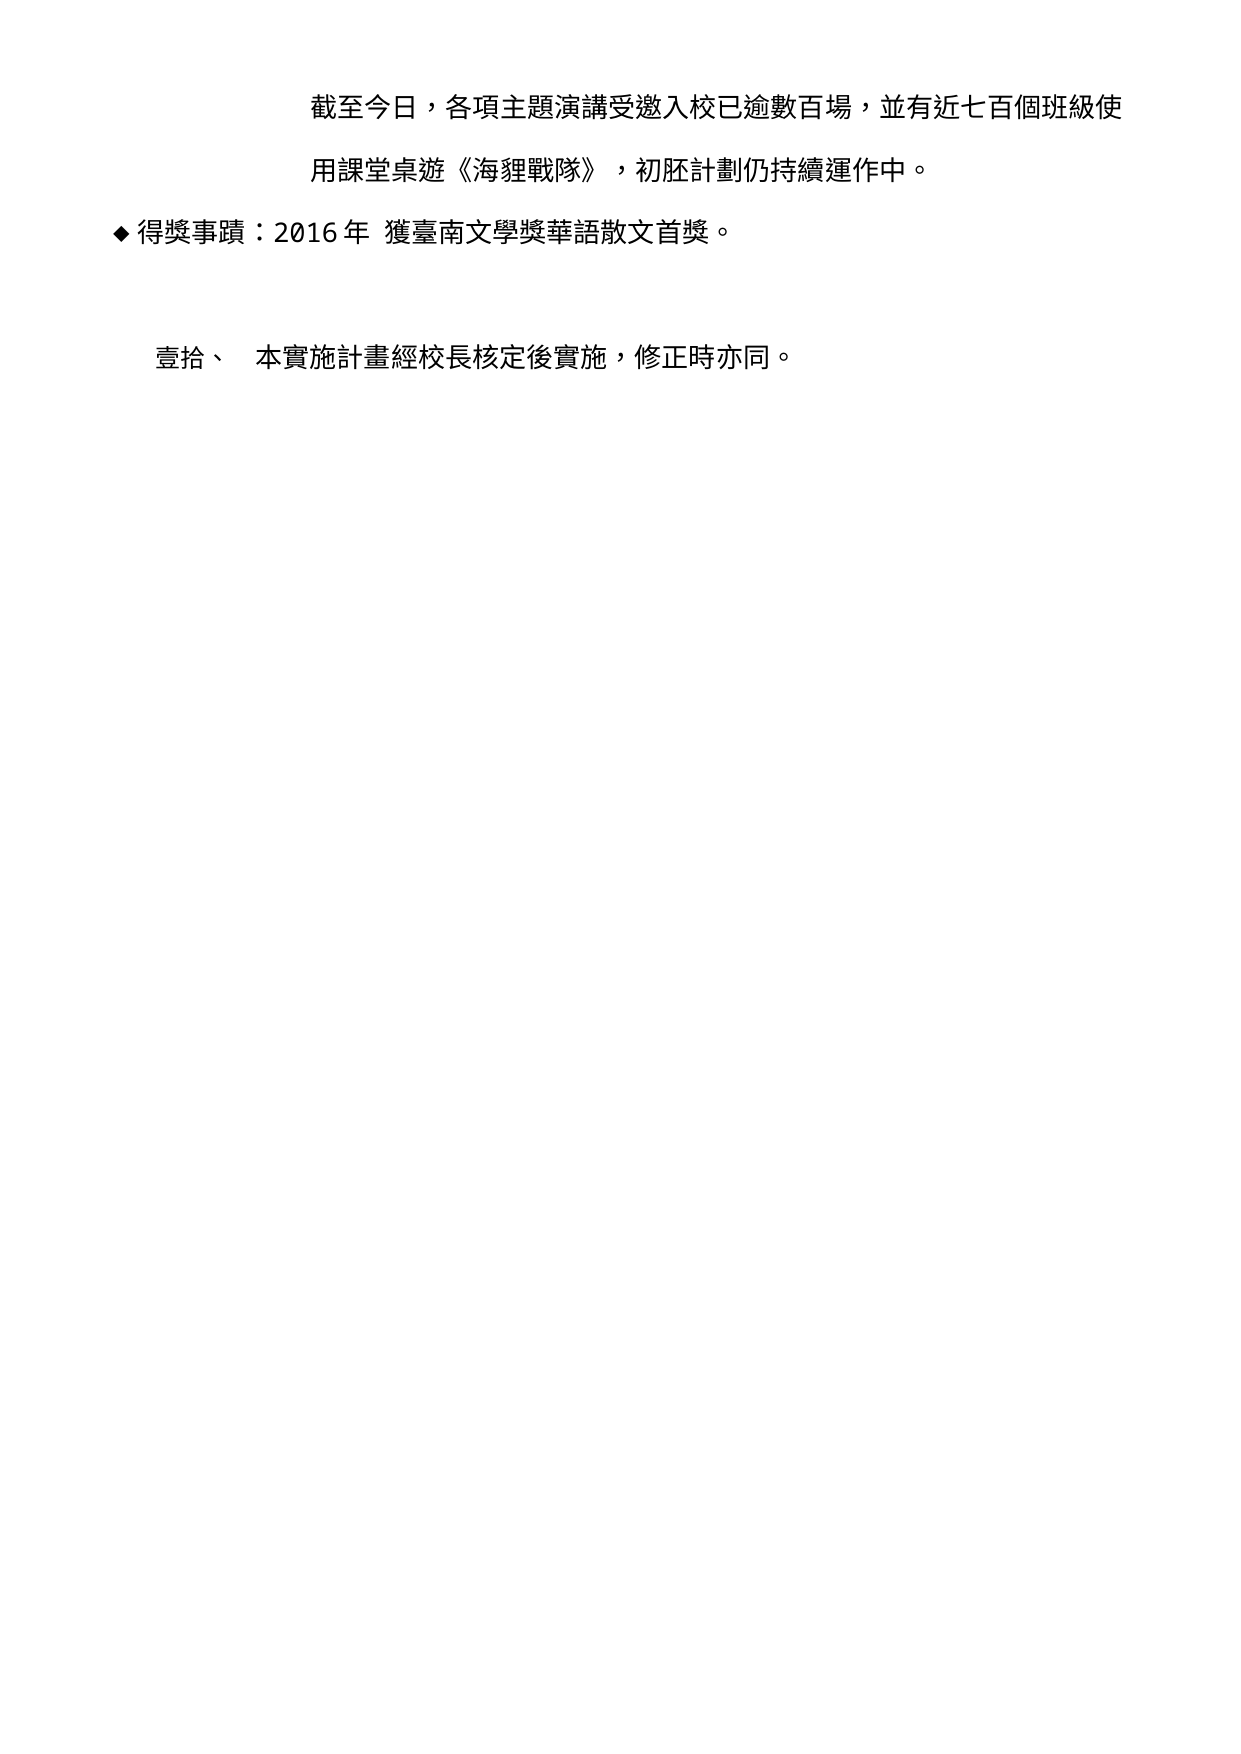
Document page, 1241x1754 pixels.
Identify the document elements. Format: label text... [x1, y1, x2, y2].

text ◆得獎事蹟：2016年 獲臺南文學獎華語散文首獎。 [89, 189, 1152, 252]
list 本實施計畫經校長核定後實施，修正時亦同。 [155, 314, 1152, 377]
text 截至今日，各項主題演講受邀入校已逾數百場，並有近七百個班級使 用課堂桌遊《海貍戰隊》，初胚計劃仍持續運作中。 [89, 64, 1152, 189]
